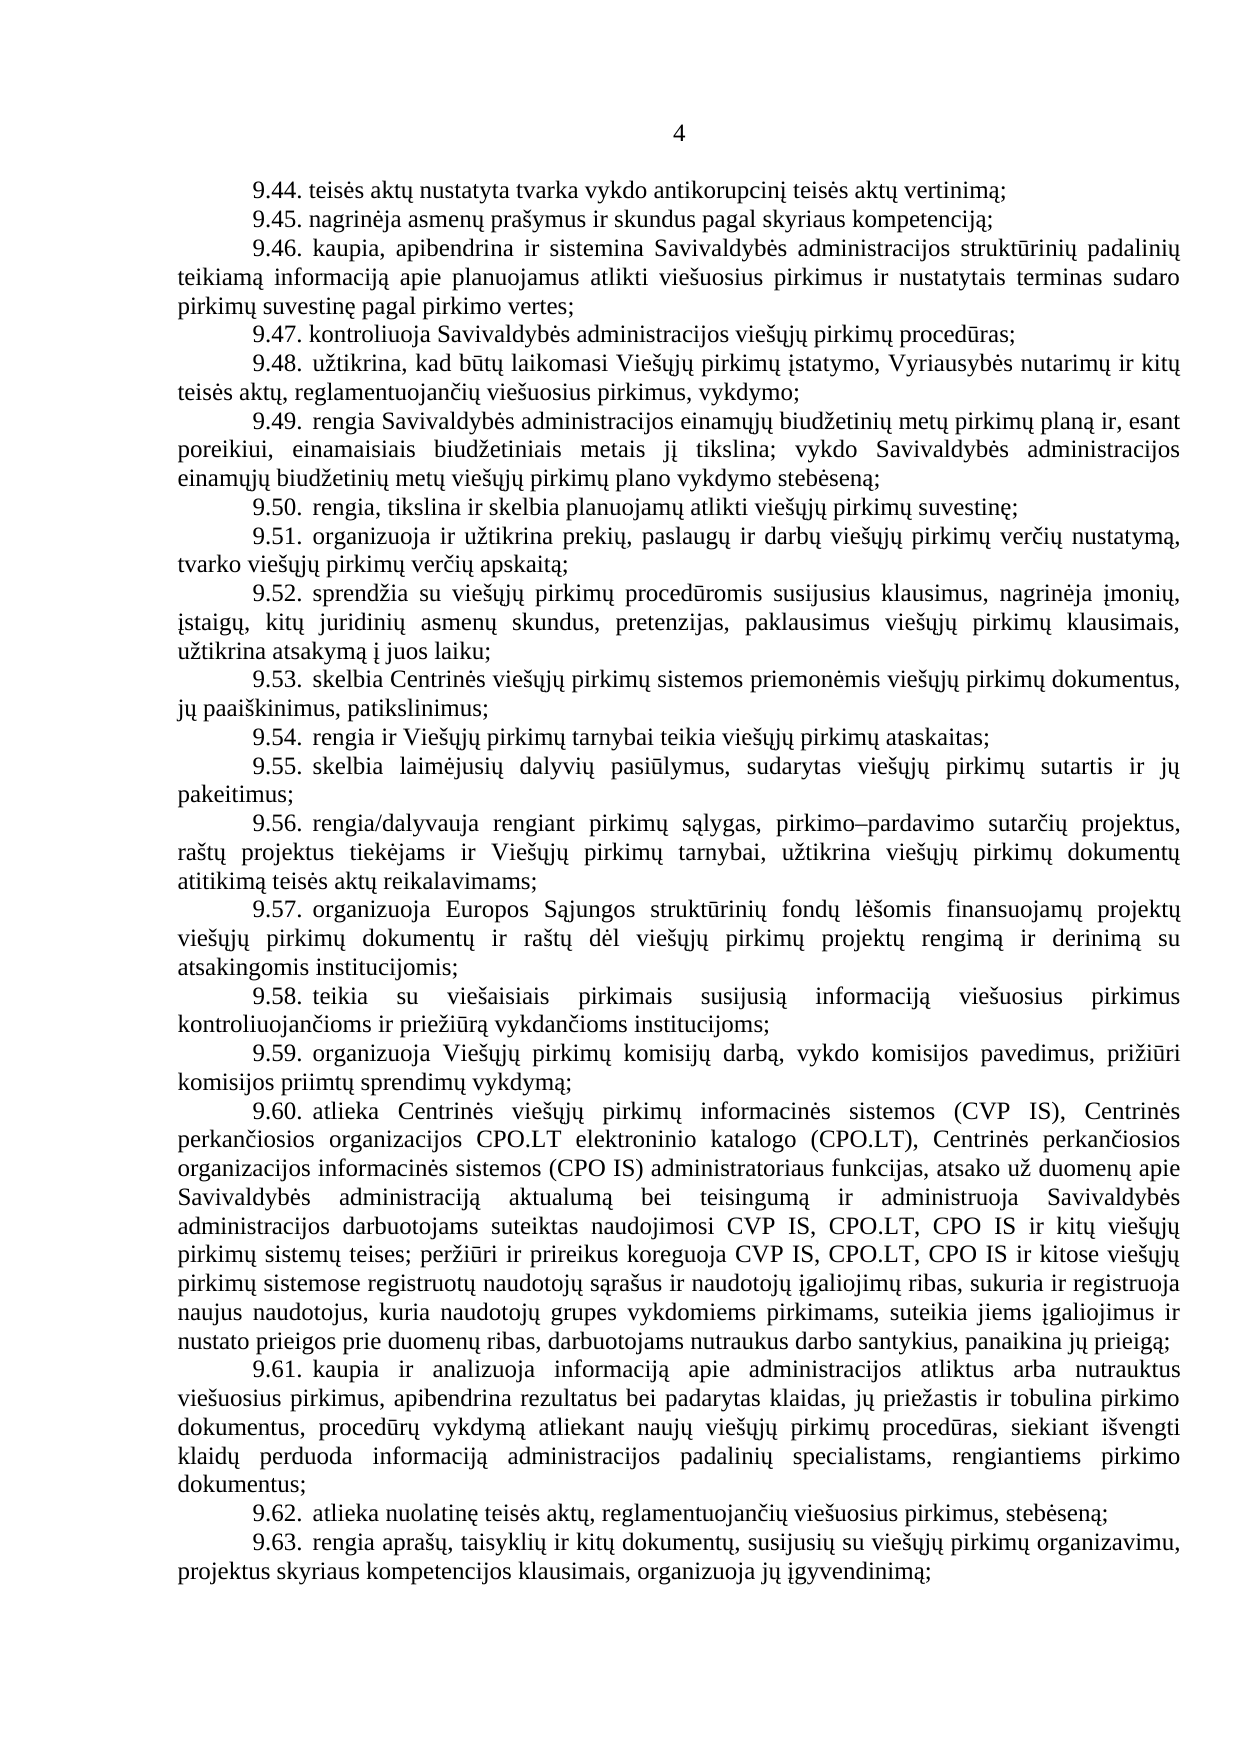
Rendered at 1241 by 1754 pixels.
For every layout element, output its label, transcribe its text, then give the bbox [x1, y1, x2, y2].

text 9.55. skelbia laimėjusių dalyvių pasiūlymus, sudarytas viešųjų pirkimų sutartis ir jų pakeitimus; [177, 751, 1181, 808]
text 9.60. atlieka Centrinės viešųjų pirkimų informacinės sistemos (CVP IS), Centrinės perkančiosios organizacijos CPO.LT elektroninio katalogo (CPO.LT), Centrinės perkančiosios organizacijos informacinės sistemos (CPO IS) administratoriaus funkcijas, atsako už duomenų apie Savivaldybės administraciją aktualumą bei teisingumą ir administruoja Savivaldybės administracijos darbuotojams suteiktas naudojimosi CVP IS, CPO.LT, CPO IS ir kitų viešųjų pirkimų sistemų teises; peržiūri ir prireikus koreguoja CVP IS, CPO.LT, CPO IS ir kitose viešųjų pirkimų sistemose registruotų naudotojų sąrašus ir naudotojų įgaliojimų ribas, sukuria ir registruoja naujus naudotojus, kuria naudotojų grupes vykdomiems pirkimams, suteikia jiems įgaliojimus ir nustato prieigos prie duomenų ribas, darbuotojams nutraukus darbo santykius, panaikina jų prieigą; [177, 1096, 1181, 1354]
text 9.51. organizuoja ir užtikrina prekių, paslaugų ir darbų viešųjų pirkimų verčių nustatymą, tvarko viešųjų pirkimų verčių apskaitą; [177, 521, 1181, 578]
text 9.58. teikia su viešaisiais pirkimais susijusią informaciją viešuosius pirkimus kontroliuojančioms ir priežiūrą vykdančioms institucijoms; [177, 981, 1181, 1038]
text 9.61. kaupia ir analizuoja informaciją apie administracijos atliktus arba nutrauktus viešuosius pirkimus, apibendrina rezultatus bei padarytas klaidas, jų priežastis ir tobulina pirkimo dokumentus, procedūrų vykdymą atliekant naujų viešųjų pirkimų procedūras, siekiant išvengti klaidų perduoda informaciją administracijos padalinių specialistams, rengiantiems pirkimo dokumentus; [177, 1354, 1181, 1498]
text 9.53. skelbia Centrinės viešųjų pirkimų sistemos priemonėmis viešųjų pirkimų dokumentus, jų paaiškinimus, patikslinimus; [177, 664, 1181, 722]
text 9.52. sprendžia su viešųjų pirkimų procedūromis susijusius klausimus, nagrinėja įmonių, įstaigų, kitų juridinių asmenų skundus, pretenzijas, paklausimus viešųjų pirkimų klausimais, užtikrina atsakymą į juos laiku; [177, 578, 1181, 664]
text 9.49. rengia Savivaldybės administracijos einamųjų biudžetinių metų pirkimų planą ir, esant poreikiui, einamaisiais biudžetiniais metais jį tikslina; vykdo Savivaldybės administracijos einamųjų biudžetinių metų viešųjų pirkimų plano vykdymo stebėseną; [177, 406, 1181, 492]
text 9.54. rengia ir Viešųjų pirkimų tarnybai teikia viešųjų pirkimų ataskaitas; [177, 722, 1181, 751]
text 9.45. nagrinėja asmenų prašymus ir skundus pagal skyriaus kompetenciją; [177, 204, 1181, 233]
text 9.48. užtikrina, kad būtų laikomasi Viešųjų pirkimų įstatymo, Vyriausybės nutarimų ir kitų teisės aktų, reglamentuojančių viešuosius pirkimus, vykdymo; [177, 348, 1181, 406]
text 9.63. rengia aprašų, taisyklių ir kitų dokumentų, susijusių su viešųjų pirkimų organizavimu, projektus skyriaus kompetencijos klausimais, organizuoja jų įgyvendinimą; [177, 1527, 1181, 1584]
text 9.57. organizuoja Europos Sąjungos struktūrinių fondų lėšomis finansuojamų projektų viešųjų pirkimų dokumentų ir raštų dėl viešųjų pirkimų projektų rengimą ir derinimą su atsakingomis institucijomis; [177, 894, 1181, 981]
text 9.62. atlieka nuolatinę teisės aktų, reglamentuojančių viešuosius pirkimus, stebėseną; [177, 1498, 1181, 1527]
text 9.47. kontroliuoja Savivaldybės administracijos viešųjų pirkimų procedūras; [177, 319, 1181, 348]
text 9.59. organizuoja Viešųjų pirkimų komisijų darbą, vykdo komisijos pavedimus, prižiūri komisijos priimtų sprendimų vykdymą; [177, 1038, 1181, 1096]
text 9.56. rengia/dalyvauja rengiant pirkimų sąlygas, pirkimo–pardavimo sutarčių projektus, raštų projektus tiekėjams ir Viešųjų pirkimų tarnybai, užtikrina viešųjų pirkimų dokumentų atitikimą teisės aktų reikalavimams; [177, 808, 1181, 894]
text 9.50. rengia, tikslina ir skelbia planuojamų atlikti viešųjų pirkimų suvestinę; [177, 492, 1181, 521]
text 9.46. kaupia, apibendrina ir sistemina Savivaldybės administracijos struktūrinių padalinių teikiamą informaciją apie planuojamus atlikti viešuosius pirkimus ir nustatytais terminas sudaro pirkimų suvestinę pagal pirkimo vertes; [177, 233, 1181, 319]
text 9.44. teisės aktų nustatyta tvarka vykdo antikorupcinį teisės aktų vertinimą; [177, 176, 1181, 204]
